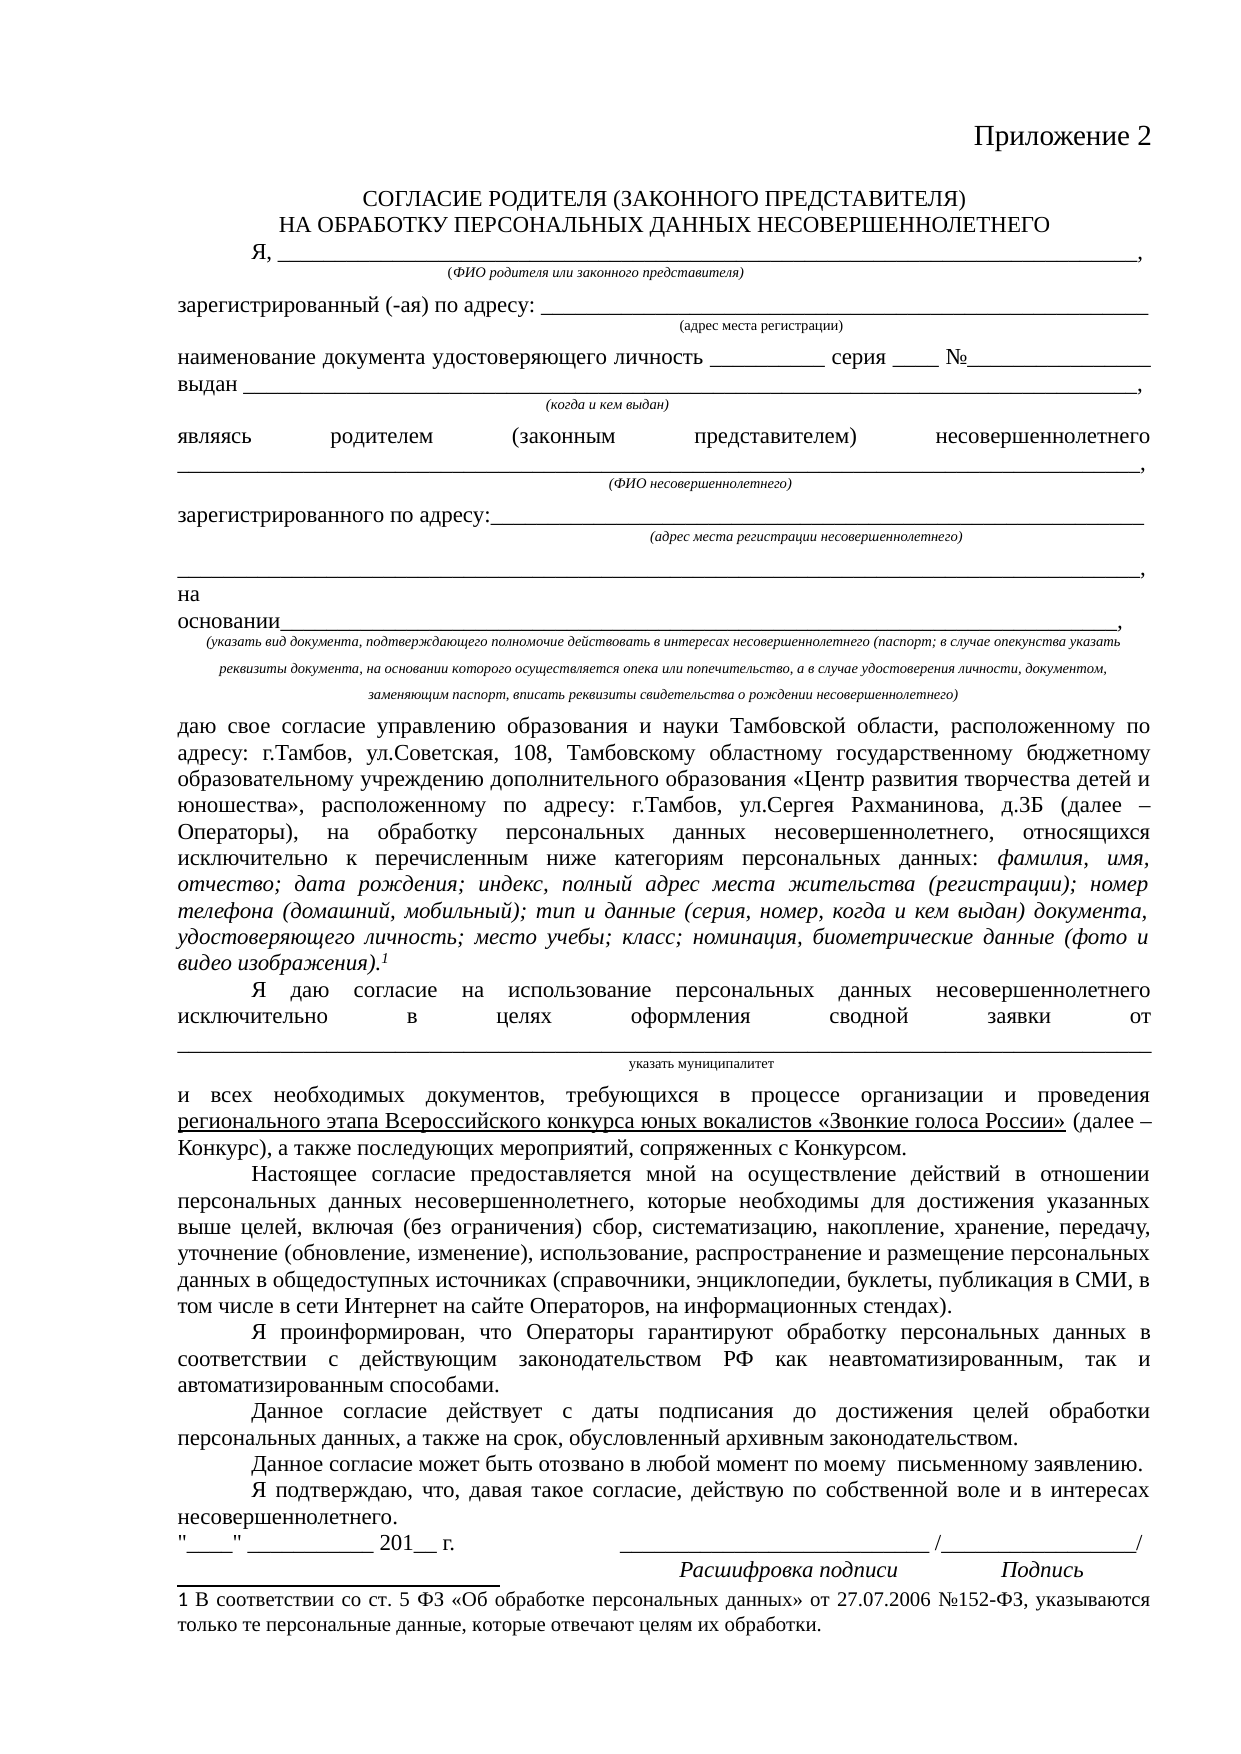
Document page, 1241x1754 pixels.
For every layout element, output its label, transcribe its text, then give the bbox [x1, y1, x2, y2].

text Я проинформирован, что Операторы гарантируют обработку персональных данных в соответствии с действующим законодательством РФ как неавтоматизированным, так и автоматизированным способами. [177, 1318, 1152, 1397]
text зарегистрированный (-ая) по адресу: _____________________________________________________ [177, 291, 1152, 317]
text Я даю согласие на использование персональных данных несовершеннолетнего исключительно в целях оформления сводной заявки от _____________________________________________________________________________________ [177, 976, 1152, 1052]
text Данное согласие действует с даты подписания до достижения целей обработки персональных данных, а также на срок, обусловленный архивным законодательством. [177, 1397, 1152, 1450]
text (адрес места регистрации) [177, 317, 1152, 343]
text наименование документа удостоверяющего личность __________ серия ____ №________________ выдан ______________________________________________________________________________, [177, 343, 1152, 396]
text зарегистрированного по адресу:_________________________________________________________ [177, 501, 1152, 528]
text (ФИО несовершеннолетнего) [177, 475, 1152, 501]
text и всех необходимых документов, требующихся в процессе организации и проведения регионального этапа Всероссийского конкурса юных вокалистов «Звонкие голоса России» (далее – Конкурс), а также последующих мероприятий, сопряженных с Конкурсом. [177, 1081, 1152, 1160]
text ____________________________________________________________________________________, [177, 554, 1152, 581]
text В соответствии со ст. 5 ФЗ «Об обработке персональных данных» от 27.07.2006 №152-ФЗ, указываются только те персональные данные, которые отвечают целям их обработки. [177, 1586, 1152, 1636]
text являясь родителем (законным представителем) несовершеннолетнего ____________________________________________________________________________________, [177, 422, 1152, 475]
text "____" ___________ 201__ г. ___________________________ /_________________/ [177, 1529, 1152, 1556]
text Я, ___________________________________________________________________________, [177, 238, 1152, 264]
text указать муниципалитет [177, 1055, 1152, 1081]
text (указать вид документа, подтверждающего полномочие действовать в интересах несовершеннолетнего (паспорт; в случае опекунства указать реквизиты документа, на основании которого осуществляется опека или попечительство, а в случае удостоверения личности, документом, заменяющим паспорт, вписать реквизиты свидетельства о рождении несовершеннолетнего) [177, 633, 1152, 712]
text НА ОБРАБОТКУ ПЕРСОНАЛЬНЫХ ДАННЫХ НЕСОВЕРШЕННОЛЕТНЕГО [177, 212, 1152, 238]
table_header [166, 118, 591, 185]
text Данное согласие может быть отозвано в любой момент по моему письменному заявлению. [177, 1450, 1152, 1477]
text на основании_________________________________________________________________________, [177, 581, 1152, 633]
text Расшифровка подписи Подпись [251, 1556, 1152, 1582]
text (адрес места регистрации несовершеннолетнего) [177, 528, 1152, 554]
text даю свое согласие управлению образования и науки Тамбовской области, расположенному по адресу: г.Тамбов, ул.Советская, 108, Тамбовскому областному государственному бюджетному образовательному учреждению дополнительного образования «Центр развития творчества детей и юношества», расположенному по адресу: г.Тамбов, ул.Сергея Рахманинова, д.3Б (далее – Операторы), на обработку персональных данных несовершеннолетнего, относящихся исключительно к перечисленным ниже категориям персональных данных: фамилия, имя, отчество; дата рождения; индекс, полный адрес места жительства (регистрации); номер телефона (домашний, мобильный); тип и данные (серия, номер, когда и кем выдан) документа, удостоверяющего личность; место учебы; класс; номинация, биометрические данные (фото и видео изображения). [177, 712, 1152, 976]
text (ФИО родителя или законного представителя) [177, 264, 1152, 291]
text Настоящее согласие предоставляется мной на осуществление действий в отношении персональных данных несовершеннолетнего, которые необходимы для достижения указанных выше целей, включая (без ограничения) сбор, систематизацию, накопление, хранение, передачу, уточнение (обновление, изменение), использование, распространение и размещение персональных данных в общедоступных источниках (справочники, энциклопедии, буклеты, публикация в СМИ, в том числе в сети Интернет на сайте Операторов, на информационных стендах). [177, 1160, 1152, 1318]
table_header Приложение 2 [591, 118, 1163, 185]
text СОГЛАСИЕ РОДИТЕЛЯ (ЗАКОННОГО ПРЕДСТАВИТЕЛЯ) [177, 185, 1152, 212]
text Я подтверждаю, что, давая такое согласие, действую по собственной воле и в интересах несовершеннолетнего. [177, 1477, 1152, 1529]
text (когда и кем выдан) [177, 396, 1152, 422]
